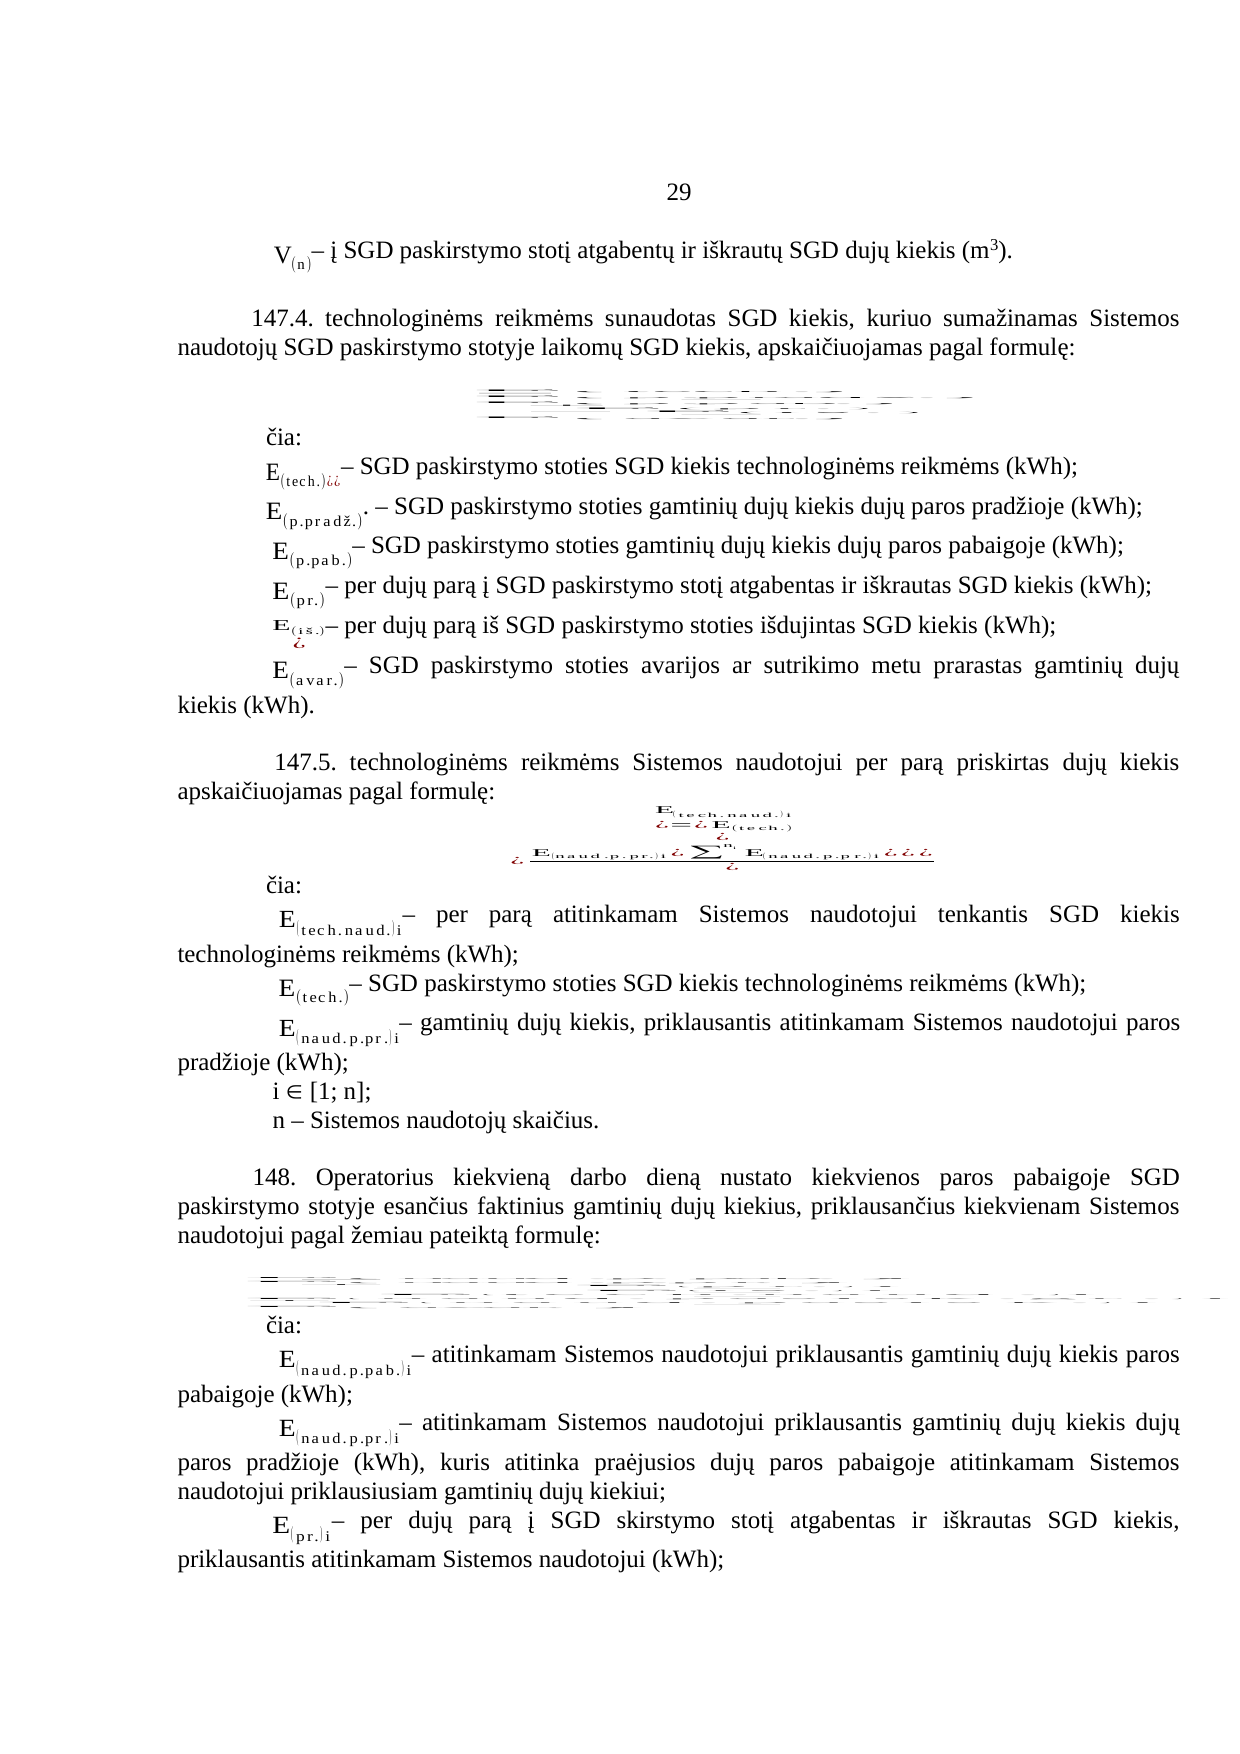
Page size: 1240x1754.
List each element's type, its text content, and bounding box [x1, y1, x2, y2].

text . – SGD paskirstymo stoties gamtinių dujų kiekis dujų paros pradžioje (kWh); [266, 491, 1181, 531]
text i  [1; n]; [272, 1076, 1181, 1105]
text 147.5. technologinėms reikmėms Sistemos naudotojui per parą priskirtas dujų kiekis apskaičiuojamas pagal formulę: [177, 747, 1181, 805]
text – atitinkamam Sistemos naudotojui priklausantis gamtinių dujų kiekis dujų paros pradžioje (kWh), kuris atitinka praėjusios dujų paros pabaigoje atitinkamam Sistemos naudotojui priklausiusiam gamtinių dujų kiekiui; [177, 1407, 1181, 1505]
text – per dujų parą į SGD skirstymo stotį atgabentas ir iškrautas SGD kiekis, priklausantis atitinkamam Sistemos naudotojui (kWh); [177, 1505, 1181, 1573]
text čia: [266, 1310, 1181, 1339]
text – atitinkamam Sistemos naudotojui priklausantis gamtinių dujų kiekis paros pabaigoje (kWh); [177, 1339, 1181, 1407]
text – SGD paskirstymo stoties avarijos ar sutrikimo metu prarastas gamtinių dujų kiekis (kWh). [177, 650, 1181, 718]
text 147.4. technologinėms reikmėms sunaudotas SGD kiekis, kuriuo sumažinamas Sistemos naudotojų SGD paskirstymo stotyje laikomų SGD kiekis, apskaičiuojamas pagal formulę: [177, 303, 1181, 361]
text – per dujų parą iš SGD paskirstymo stoties išdujintas SGD kiekis (kWh); [266, 610, 1181, 650]
text – SGD paskirstymo stoties gamtinių dujų kiekis dujų paros pabaigoje (kWh); [266, 531, 1181, 570]
text n – Sistemos naudotojų skaičius. [266, 1105, 1181, 1133]
text 148. Operatorius kiekvieną darbo dieną nustato kiekvienos paros pabaigoje SGD paskirstymo stotyje esančius faktinius gamtinių dujų kiekius, priklausančius kiekvienam Sistemos naudotojui pagal žemiau pateiktą formulę: [177, 1162, 1181, 1248]
text – gamtinių dujų kiekis, priklausantis atitinkamam Sistemos naudotojui paros pradžioje (kWh); [177, 1007, 1181, 1076]
text čia: [177, 870, 1181, 899]
text – į SGD paskirstymo stotį atgabentų ir iškrautų SGD dujų kiekis (m3). [266, 235, 1181, 274]
text – SGD paskirstymo stoties SGD kiekis technologinėms reikmėms (kWh); [177, 968, 1181, 1007]
text – per dujų parą į SGD paskirstymo stotį atgabentas ir iškrautas SGD kiekis (kWh); [266, 570, 1181, 610]
text čia: [252, 422, 1181, 451]
text – per parą atitinkamam Sistemos naudotojui tenkantis SGD kiekis technologinėms reikmėms (kWh); [177, 899, 1181, 968]
text – SGD paskirstymo stoties SGD kiekis technologinėms reikmėms (kWh); [177, 451, 1181, 491]
